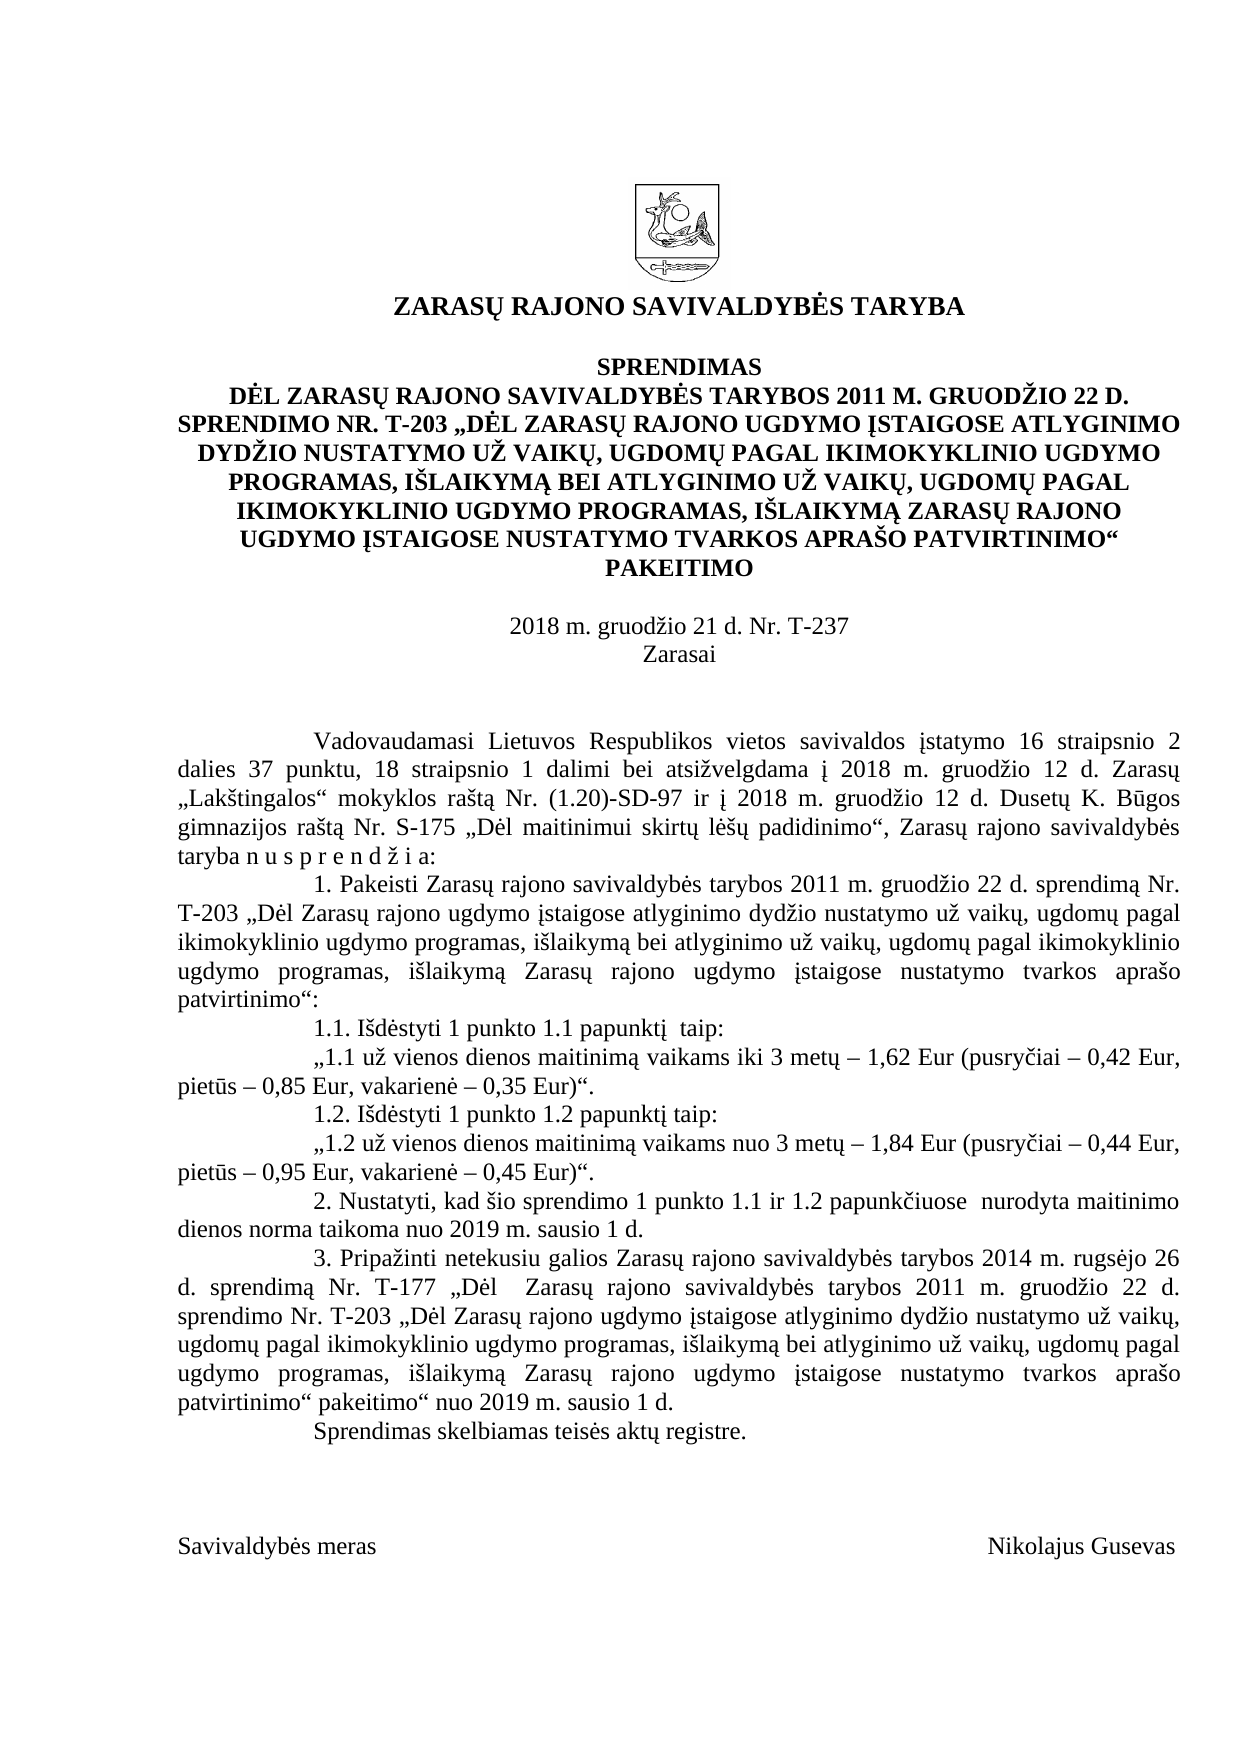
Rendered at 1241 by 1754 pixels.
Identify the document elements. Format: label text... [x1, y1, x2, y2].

text Sprendimas skelbiamas teisės aktų registre. [177, 1416, 1181, 1444]
text Zarasai [177, 639, 1181, 668]
text 1.2. Išdėstyti 1 punkto 1.2 papunktį taip: [177, 1099, 1181, 1128]
text 2. Nustatyti, kad šio sprendimo 1 punkto 1.1 ir 1.2 papunkčiuose nurodyta maitinimo dienos norma taikoma nuo 2019 m. sausio 1 d. [177, 1186, 1181, 1243]
text SPRENDIMAS [177, 352, 1181, 381]
text „1.2 už vienos dienos maitinimą vaikams nuo 3 metų – 1,84 Eur (pusryčiai – 0,44 Eur, pietūs – 0,95 Eur, vakarienė – 0,45 Eur)“. [177, 1128, 1181, 1186]
text „1.1 už vienos dienos maitinimą vaikams iki 3 metų – 1,62 Eur (pusryčiai – 0,42 Eur, pietūs – 0,85 Eur, vakarienė – 0,35 Eur)“. [177, 1042, 1181, 1099]
text 1. Pakeisti Zarasų rajono savivaldybės tarybos 2011 m. gruodžio 22 d. sprendimą Nr. T-203 „Dėl Zarasų rajono ugdymo įstaigose atlyginimo dydžio nustatymo už vaikų, ugdomų pagal ikimokyklinio ugdymo programas, išlaikymą bei atlyginimo už vaikų, ugdomų pagal ikimokyklinio ugdymo programas, išlaikymą Zarasų rajono ugdymo įstaigose nustatymo tvarkos aprašo patvirtinimo“: [177, 869, 1181, 1013]
text 2018 m. gruodžio 21 d. Nr. T-237 [177, 611, 1181, 639]
text 3. Pripažinti netekusiu galios Zarasų rajono savivaldybės tarybos 2014 m. rugsėjo 26 d. sprendimą Nr. T-177 „Dėl Zarasų rajono savivaldybės tarybos 2011 m. gruodžio 22 d. sprendimo Nr. T-203 „Dėl Zarasų rajono ugdymo įstaigose atlyginimo dydžio nustatymo už vaikų, ugdomų pagal ikimokyklinio ugdymo programas, išlaikymą bei atlyginimo už vaikų, ugdomų pagal ugdymo programas, išlaikymą Zarasų rajono ugdymo įstaigose nustatymo tvarkos aprašo patvirtinimo“ pakeitimo“ nuo 2019 m. sausio 1 d. [177, 1243, 1181, 1416]
text 1.1. Išdėstyti 1 punkto 1.1 papunktį taip: [177, 1013, 1181, 1042]
text Zarasų rajono savivaldybės TARYBA [177, 290, 1181, 321]
text Vadovaudamasi Lietuvos Respublikos vietos savivaldos įstatymo 16 straipsnio 2 dalies 37 punktu, 18 straipsnio 1 dalimi bei atsižvelgdama į 2018 m. gruodžio 12 d. Zarasų „Lakštingalos“ mokyklos raštą Nr. (1.20)-SD-97 ir į 2018 m. gruodžio 12 d. Dusetų K. Būgos gimnazijos raštą Nr. S-175 „Dėl maitinimui skirtų lėšų padidinimo“, Zarasų rajono savivaldybės taryba nusprendžia: [177, 726, 1181, 869]
text DĖL ZARASŲ RAJONO SAVIVALDYBĖS TARYBOS 2011 M. GRUODŽIO 22 D. SPRENDIMO NR. T-203 „DĖL ZARASŲ RAJONO UGDYMO ĮSTAIGOSE ATLYGINIMO DYDŽIO NUSTATYMO UŽ VAIKŲ, UGDOMŲ PAGAL IKIMOKYKLINIO UGDYMO PROGRAMAS, IŠLAIKYMĄ BEI ATLYGINIMO UŽ VAIKŲ, UGDOMŲ PAGAL IKIMOKYKLINIO UGDYMO PROGRAMAS, IŠLAIKYMĄ ZARASŲ RAJONO UGDYMO ĮSTAIGOSE NUSTATYMO TVARKOS APRAŠO PATVIRTINIMO“ PAKEITIMO [177, 381, 1181, 582]
text Savivaldybės meras Nikolajus Gusevas [177, 1531, 1181, 1559]
